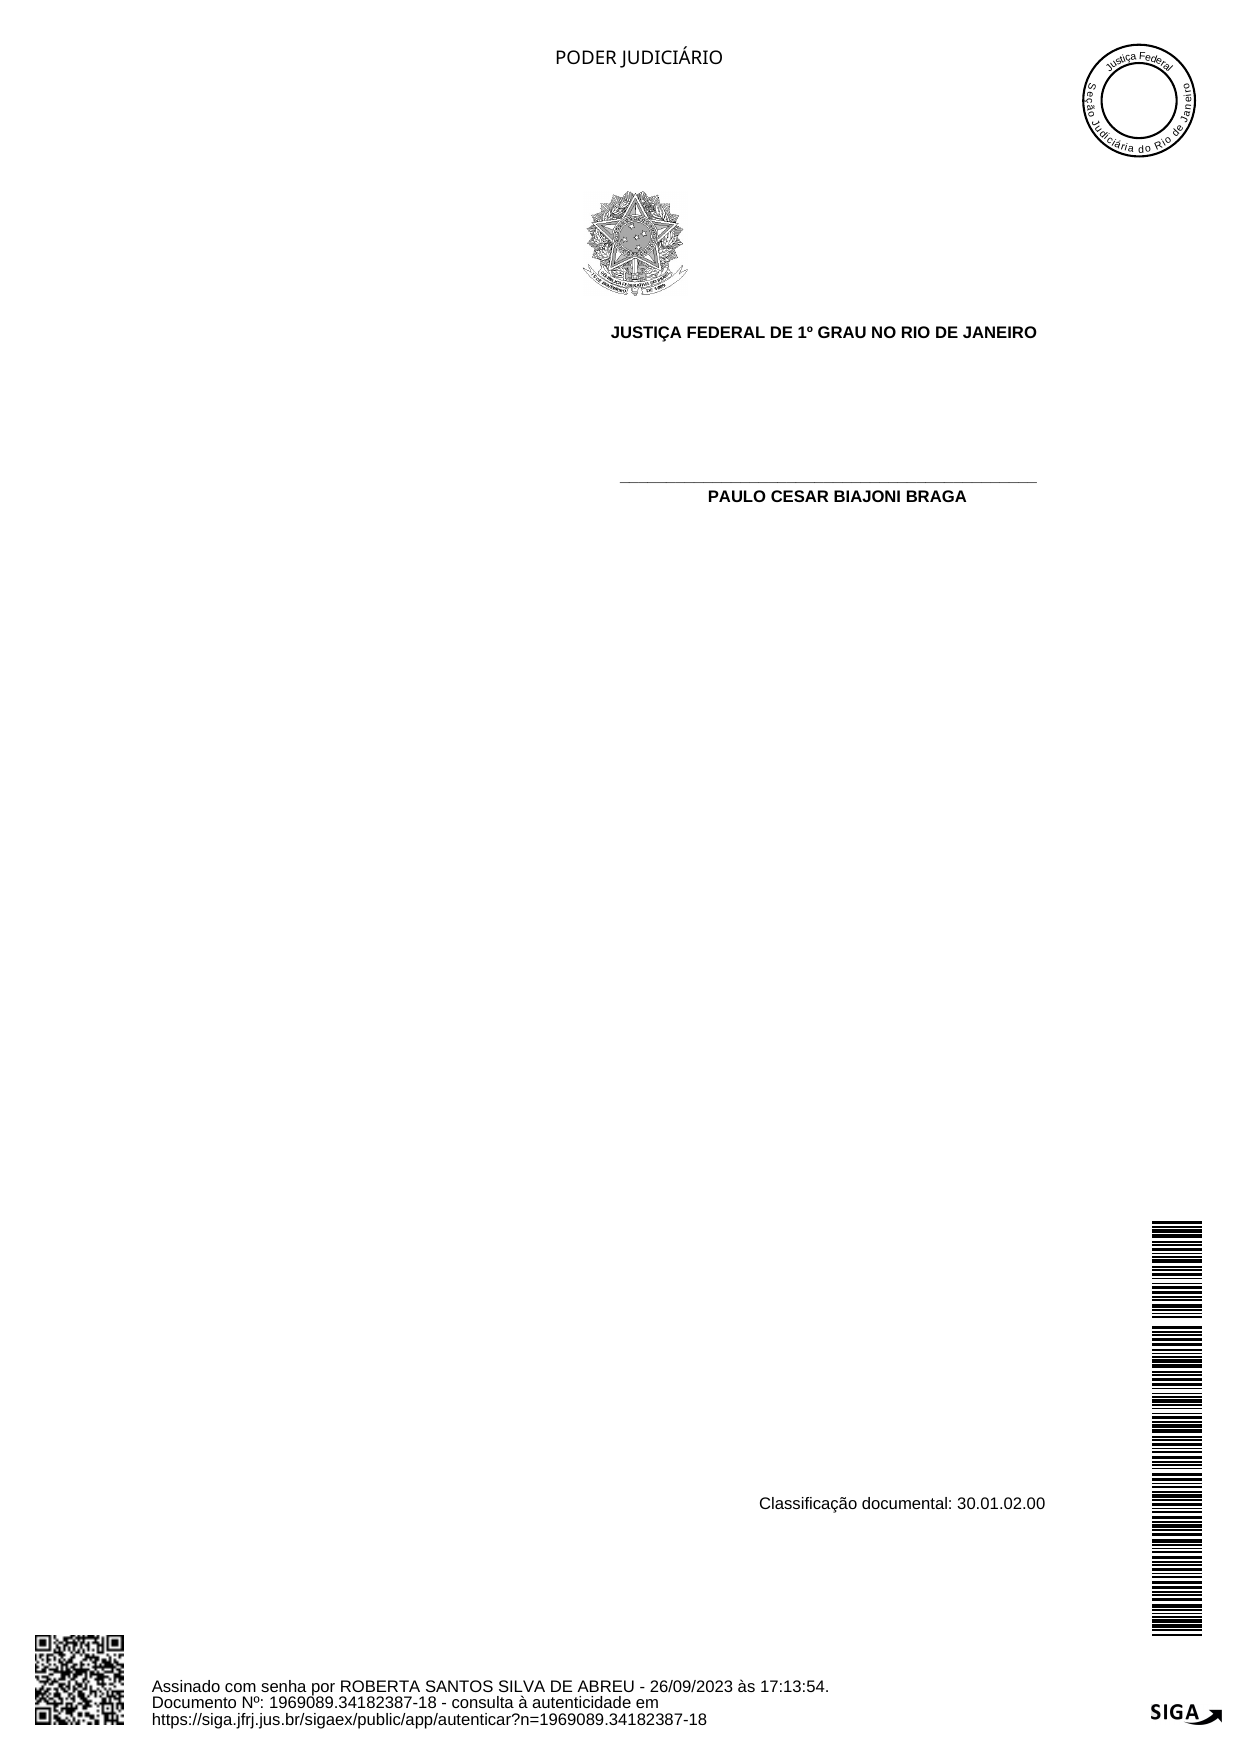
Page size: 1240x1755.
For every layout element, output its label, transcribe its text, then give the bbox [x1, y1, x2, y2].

text _____________________________________________ [230, 466, 1042, 485]
text JUSTIÇA FEDERAL DE 1º GRAU NO RIO DE JANEIRO [230, 323, 1042, 342]
text PAULO CESAR BIAJONI BRAGA [230, 487, 1047, 506]
